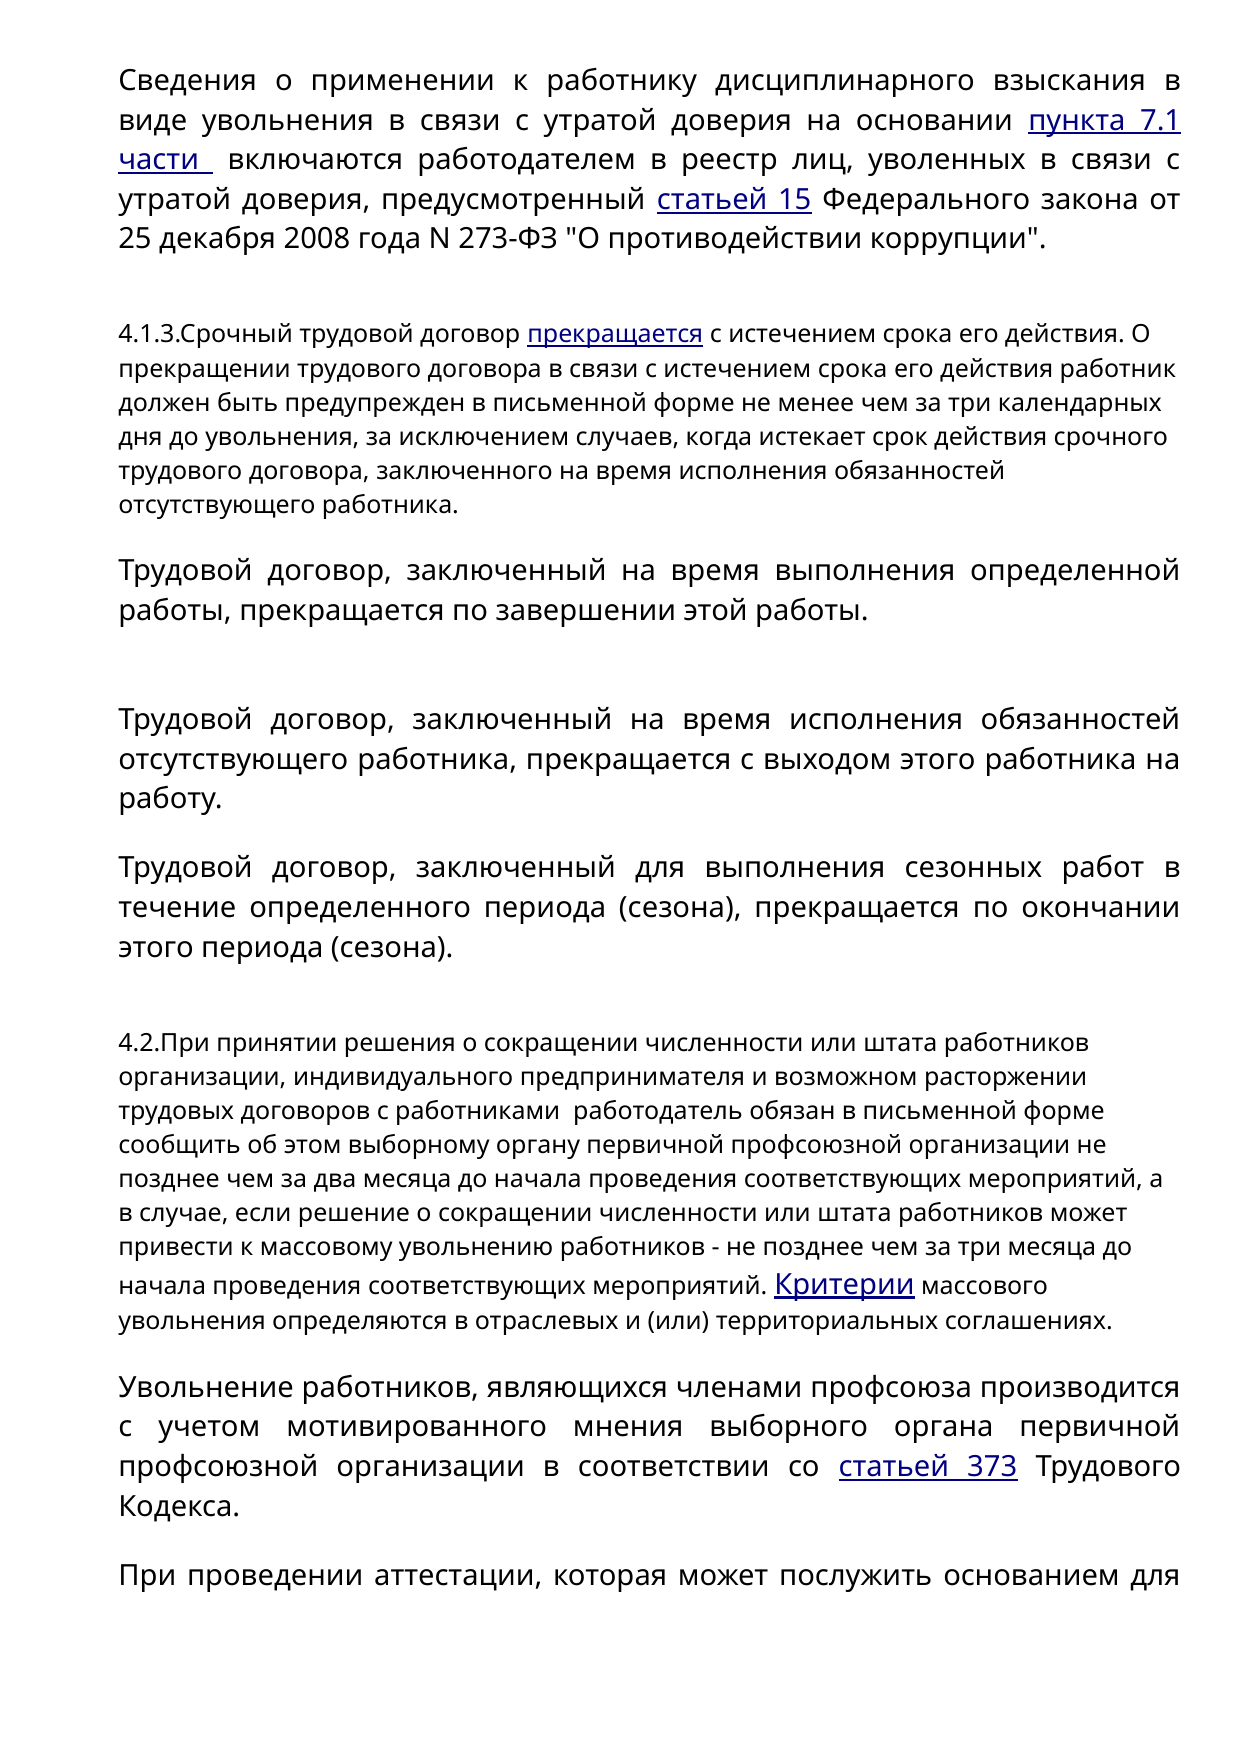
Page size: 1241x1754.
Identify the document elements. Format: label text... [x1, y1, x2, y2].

text Увольнение работников, являющихся членами профсоюза производится с учетом мотивированного мнения выборного органа первичной профсоюзной организации в соответствии со статьей 373 Трудового Кодекса. [118, 1366, 1181, 1524]
text Сведения о применении к работнику дисциплинарного взыскания в виде увольнения в связи с утратой доверия на основании пункта 7.1 части включаются работодателем в реестр лиц, уволенных в связи с утратой доверия, предусмотренный статьей 15 Федерального закона от 25 декабря 2008 года N 273-ФЗ "О противодействии коррупции". [118, 59, 1181, 257]
text Трудовой договор, заключенный для выполнения сезонных работ в течение определенного периода (сезона), прекращается по окончании этого периода (сезона). [118, 847, 1181, 966]
text 4.2.При принятии решения о сокращении численности или штата работников организации, индивидуального предпринимателя и возможном расторжении трудовых договоров с работниками работодатель обязан в письменной форме сообщить об этом выборному органу первичной профсоюзной организации не позднее чем за два месяца до начала проведения соответствующих мероприятий, а в случае, если решение о сокращении численности или штата работников может привести к массовому увольнению работников - не позднее чем за три месяца до начала проведения соответствующих мероприятий. Критерии массового увольнения определяются в отраслевых и (или) территориальных соглашениях. [118, 1024, 1181, 1337]
text 4.1.3.Срочный трудовой договор прекращается с истечением срока его действия. О прекращении трудового договора в связи с истечением срока его действия работник должен быть предупрежден в письменной форме не менее чем за три календарных дня до увольнения, за исключением случаев, когда истекает срок действия срочного трудового договора, заключенного на время исполнения обязанностей отсутствующего работника. [118, 316, 1181, 521]
text При проведении аттестации, которая может послужить основанием для [118, 1554, 1181, 1594]
text Трудовой договор, заключенный на время исполнения обязанностей отсутствующего работника, прекращается с выходом этого работника на работу. [118, 698, 1181, 817]
text Трудовой договор, заключенный на время выполнения определенной работы, прекращается по завершении этой работы. [118, 550, 1181, 629]
